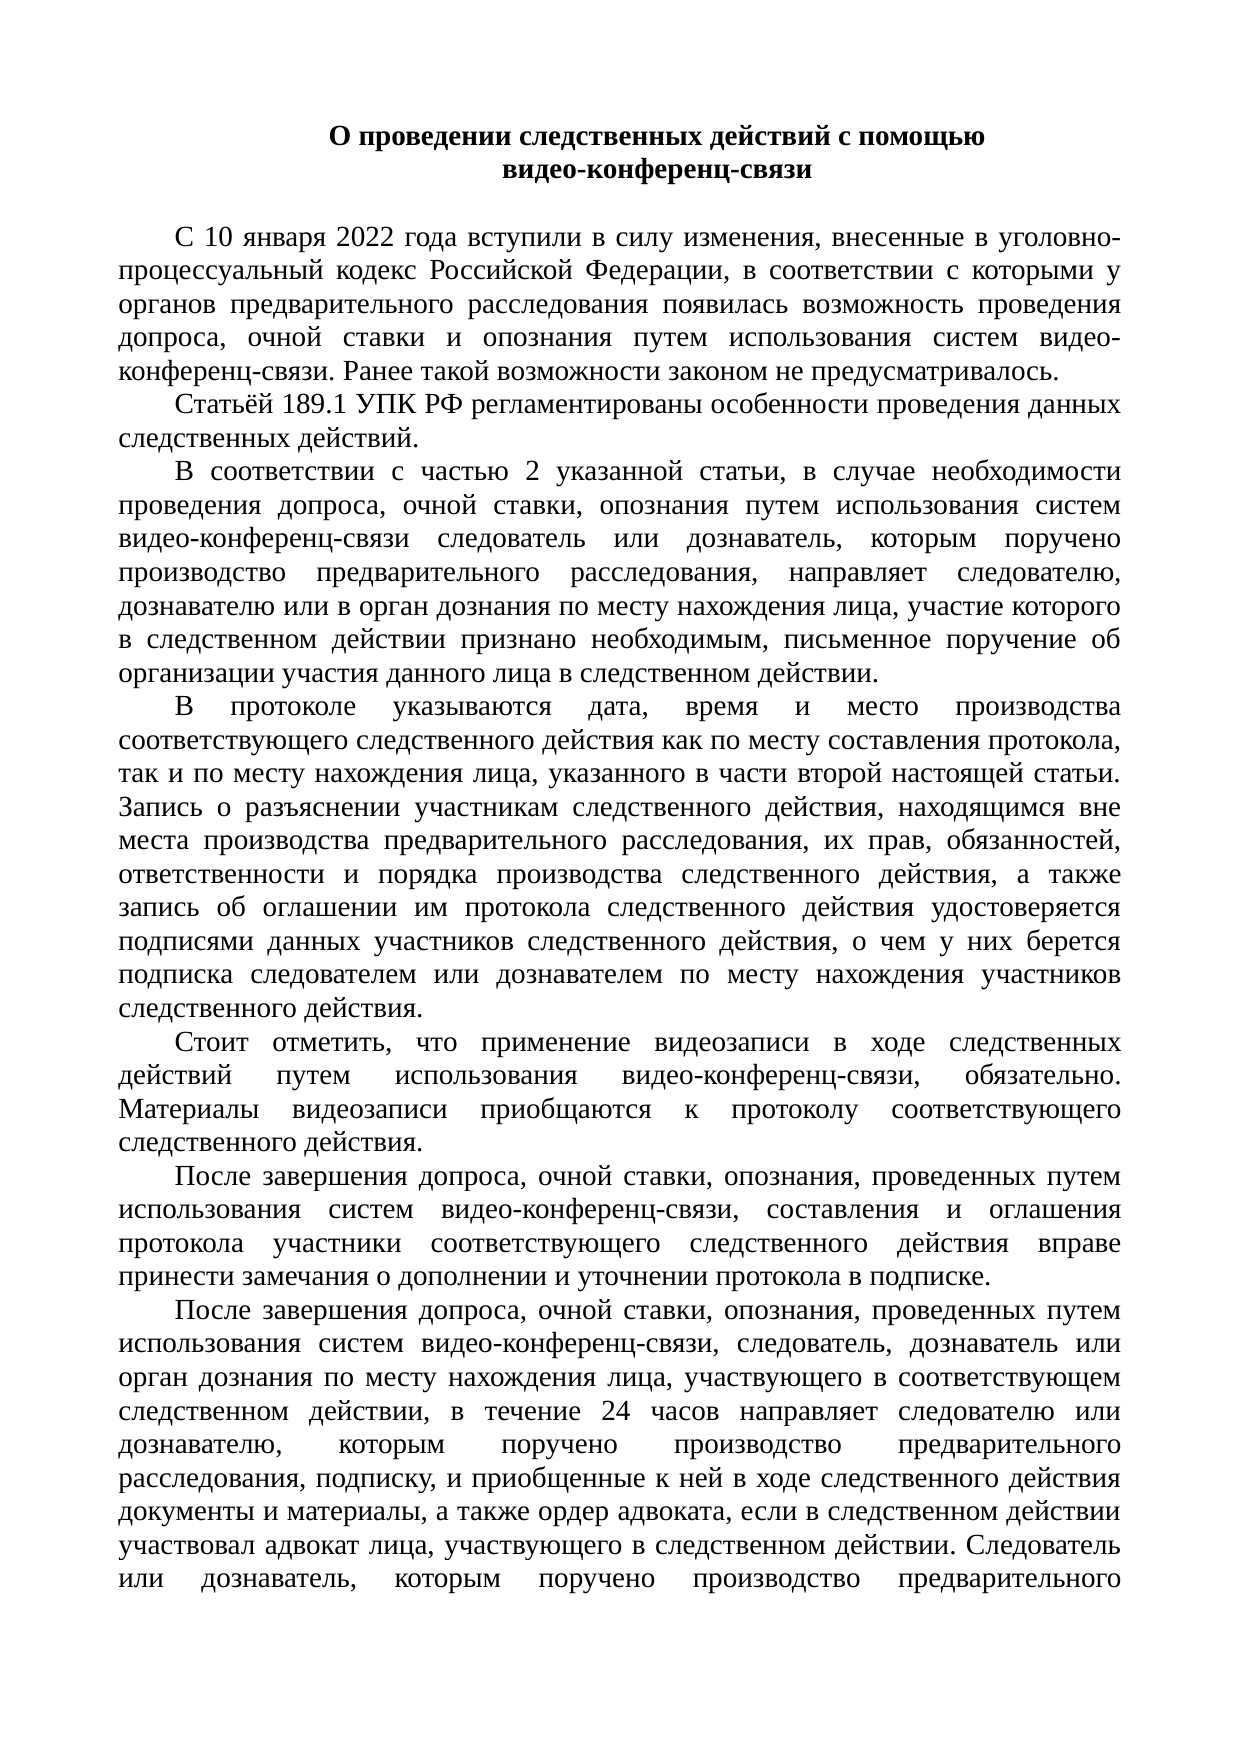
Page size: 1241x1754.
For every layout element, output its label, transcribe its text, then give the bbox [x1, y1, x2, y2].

text В протоколе указываются дата, время и место производства соответствующего следственного действия как по месту составления протокола, так и по месту нахождения лица, указанного в части второй настоящей статьи. Запись о разъяснении участникам следственного действия, находящимся вне места производства предварительного расследования, их прав, обязанностей, ответственности и порядка производства следственного действия, а также запись об оглашении им протокола следственного действия удостоверяется подписями данных участников следственного действия, о чем у них берется подписка следователем или дознавателем по месту нахождения участников следственного действия. [118, 688, 1122, 1024]
text В соответствии с частью 2 указанной статьи, в случае необходимости проведения допроса, очной ставки, опознания путем использования систем видео-конференц-связи следователь или дознаватель, которым поручено производство предварительного расследования, направляет следователю, дознавателю или в орган дознания по месту нахождения лица, участие которого в следственном действии признано необходимым, письменное поручение об организации участия данного лица в следственном действии. [118, 453, 1122, 688]
text О проведении следственных действий с помощью [118, 118, 1122, 152]
text Статьёй 189.1 УПК РФ регламентированы особенности проведения данных следственных действий. [118, 386, 1122, 453]
text Стоит отметить, что применение видеозаписи в ходе следственных действий путем использования видео-конференц-связи, обязательно. Материалы видеозаписи приобщаются к протоколу соответствующего следственного действия. [118, 1024, 1122, 1158]
text С 10 января 2022 года вступили в силу изменения, внесенные в уголовно-процессуальный кодекс Российской Федерации, в соответствии с которыми у органов предварительного расследования появилась возможность проведения допроса, очной ставки и опознания путем использования систем видео-конференц-связи. Ранее такой возможности законом не предусматривалось. [118, 219, 1122, 386]
text видео-конференц-связи [118, 152, 1122, 185]
text После завершения допроса, очной ставки, опознания, проведенных путем использования систем видео-конференц-связи, составления и оглашения протокола участники соответствующего следственного действия вправе принести замечания о дополнении и уточнении протокола в подписке. [118, 1158, 1122, 1292]
text После завершения допроса, очной ставки, опознания, проведенных путем использования систем видео-конференц-связи, следователь, дознаватель или орган дознания по месту нахождения лица, участвующего в соответствующем следственном действии, в течение 24 часов направляет следователю или дознавателю, которым поручено производство предварительного расследования, подписку, и приобщенные к ней в ходе следственного действия документы и материалы, а также ордер адвоката, если в следственном действии участвовал адвокат лица, участвующего в следственном действии. Следователь или дознаватель, которым поручено производство предварительного [118, 1292, 1122, 1594]
